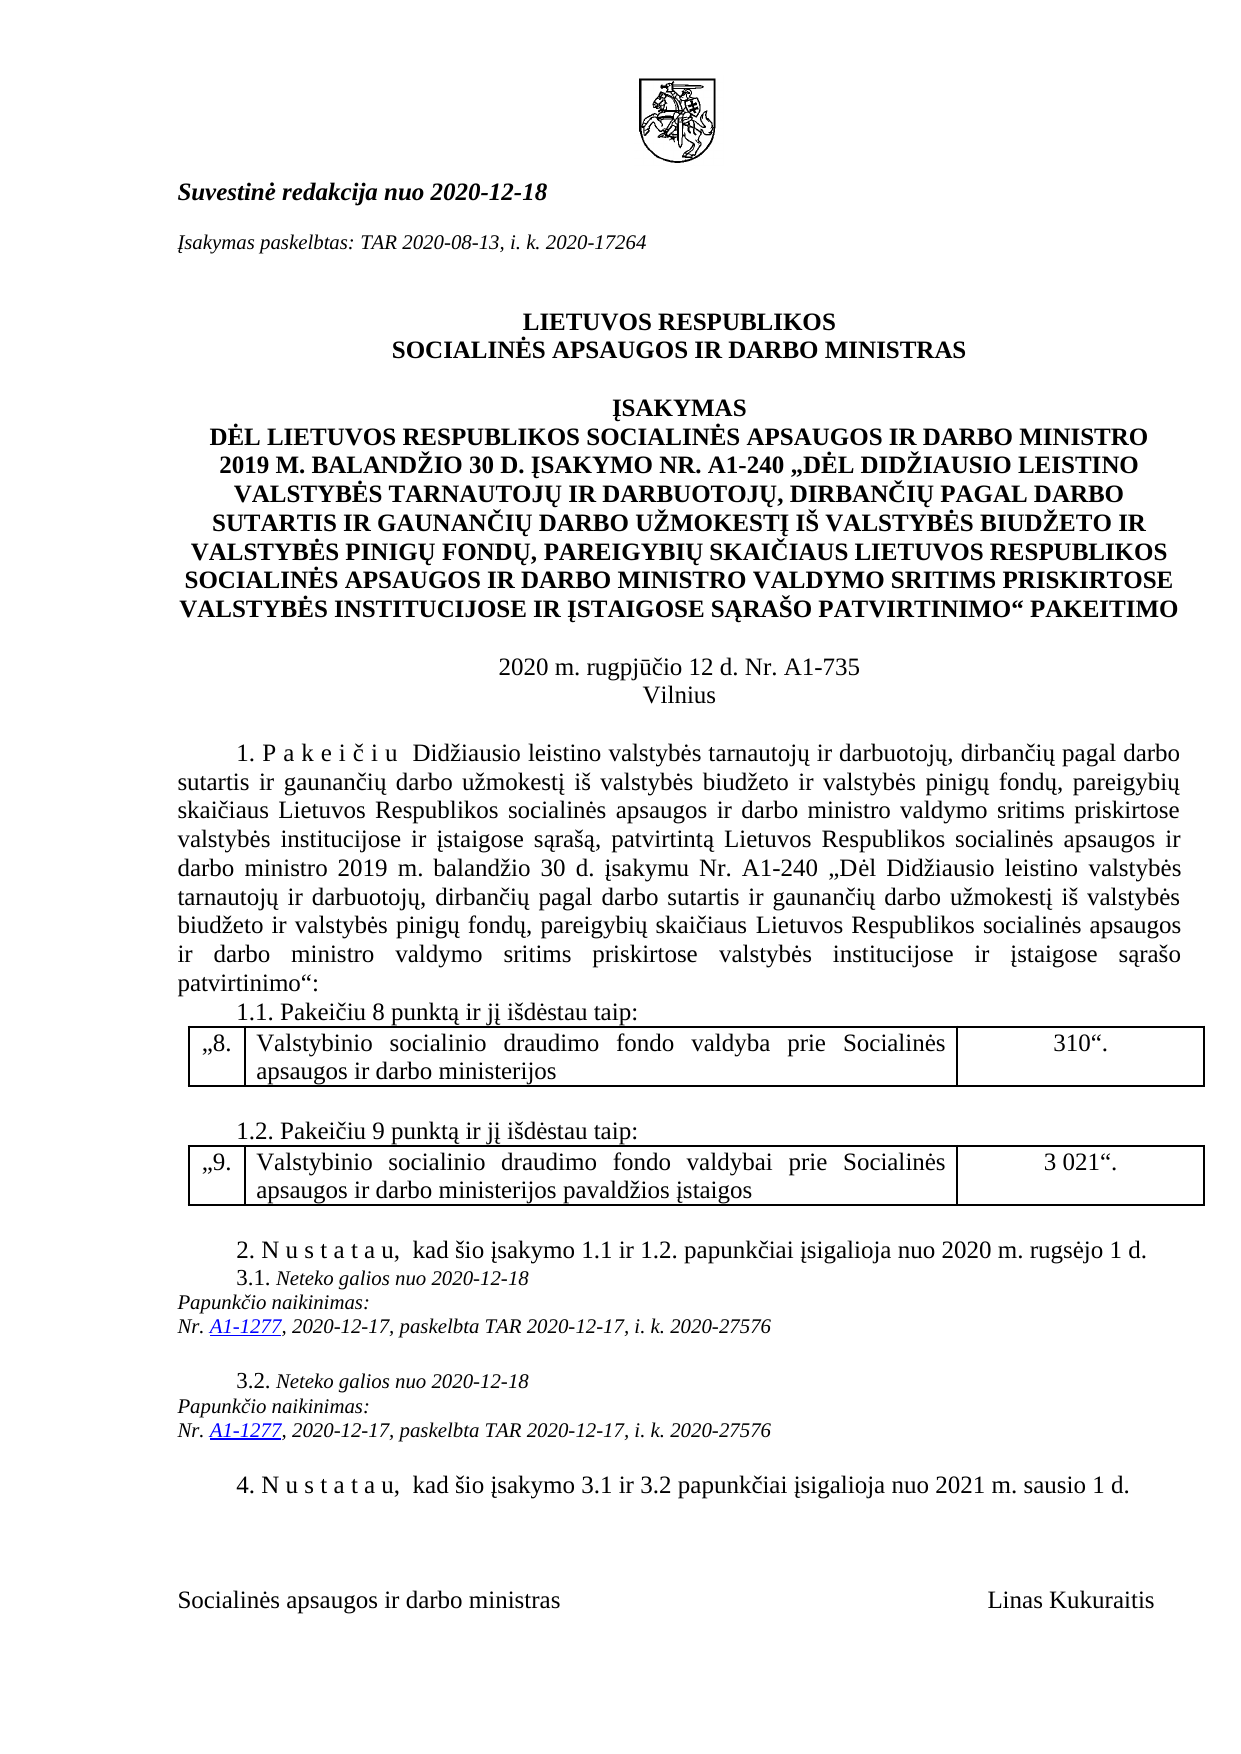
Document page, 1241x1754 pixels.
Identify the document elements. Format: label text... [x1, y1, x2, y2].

text 1.1. Pakeičiu 8 punktą ir jį išdėstau taip: [177, 997, 1181, 1026]
text Suvestinė redakcija nuo 2020-12-18 [177, 177, 1181, 206]
text 2. N u s t a t a u, kad šio įsakymo 1.1 ir 1.2. papunkčiai įsigalioja nuo 2020 m. rugsėjo 1 d. [177, 1235, 1181, 1264]
table_header Valstybinio socialinio draudimo fondo valdybai prie Socialinės apsaugos ir darbo ministerijos pavaldžios įstaigos [246, 1147, 956, 1204]
text Socialinės apsaugos ir darbo ministras Linas Kukuraitis [177, 1585, 1181, 1614]
table_header 310“. [958, 1028, 1203, 1085]
text 1. P a k e i č i u Didžiausio leistino valstybės tarnautojų ir darbuotojų, dirbančių pagal darbo sutartis ir gaunančių darbo užmokestį iš valstybės biudžeto ir valstybės pinigų fondų, pareigybių skaičiaus Lietuvos Respublikos socialinės apsaugos ir darbo ministro valdymo sritims priskirtose valstybės institucijose ir įstaigose sąrašą, patvirtintą Lietuvos Respublikos socialinės apsaugos ir darbo ministro 2019 m. balandžio 30 d. įsakymu Nr. A1-240 „Dėl Didžiausio leistino valstybės tarnautojų ir darbuotojų, dirbančių pagal darbo sutartis ir gaunančių darbo užmokestį iš valstybės biudžeto ir valstybės pinigų fondų, pareigybių skaičiaus Lietuvos Respublikos socialinės apsaugos ir darbo ministro valdymo sritims priskirtose valstybės institucijose ir įstaigose sąrašo patvirtinimo“: [177, 738, 1181, 997]
text LIETUVOS RESPUBLIKOS [177, 307, 1181, 336]
text 1.2. Pakeičiu 9 punktą ir jį išdėstau taip: [177, 1116, 1181, 1145]
text 4. N u s t a t a u, kad šio įsakymo 3.1 ir 3.2 papunkčiai įsigalioja nuo 2021 m. sausio 1 d. [177, 1470, 1181, 1499]
text Nr. A1-1277, 2020-12-17, paskelbta TAR 2020-12-17, i. k. 2020-27576 [177, 1418, 1181, 1442]
table_header Valstybinio socialinio draudimo fondo valdyba prie Socialinės apsaugos ir darbo ministerijos [246, 1028, 956, 1085]
table_header „9. [190, 1147, 244, 1204]
text Nr. A1-1277, 2020-12-17, paskelbta TAR 2020-12-17, i. k. 2020-27576 [177, 1314, 1181, 1338]
text Dėl lietuvos respublikos socialinės apsaugos ir darbo ministro 2019 m. balandžio 30 d. įsakymo nr. A1-240 „DĖL DIDŽIAUSIO LEISTINO VALSTYBĖS TARNAUTOJŲ IR DARBUOTOJŲ, DIRBANČIŲ PAGAL DARBO SUTARTIS IR GAUNANČIŲ DARBO UŽMOKESTĮ IŠ VALSTYBĖS BIUDŽETO IR VALSTYBĖS PINIGŲ FONDŲ, pareigybių skaičiaus lietuvos respublikos socialinės apsaugos ir darbo ministro valdymo sritims priskirtose VALSTYBĖS INSTITUCIJOSE IR ĮSTAIGOSE SĄRAŠO PATVIRTINIMO“ PAKEITIMO [177, 422, 1181, 623]
text Papunkčio naikinimas: [177, 1393, 1181, 1418]
table_header 3 021“. [958, 1147, 1203, 1204]
text Papunkčio naikinimas: [177, 1290, 1181, 1314]
text SOCIALINĖS APSAUGOS IR DARBO MINISTRAS [177, 336, 1181, 364]
text Vilnius [177, 681, 1181, 709]
text 3.2. Neteko galios nuo 2020-12-18 [177, 1367, 1181, 1393]
text Įsakymas paskelbtas: TAR 2020-08-13, i. k. 2020-17264 [177, 230, 1181, 254]
text ĮSAKYMAS [177, 393, 1181, 422]
text 3.1. Neteko galios nuo 2020-12-18 [177, 1264, 1181, 1290]
text 2020 m. rugpjūčio 12 d. Nr. A1-735 [177, 652, 1181, 681]
table_header „8. [190, 1028, 244, 1085]
